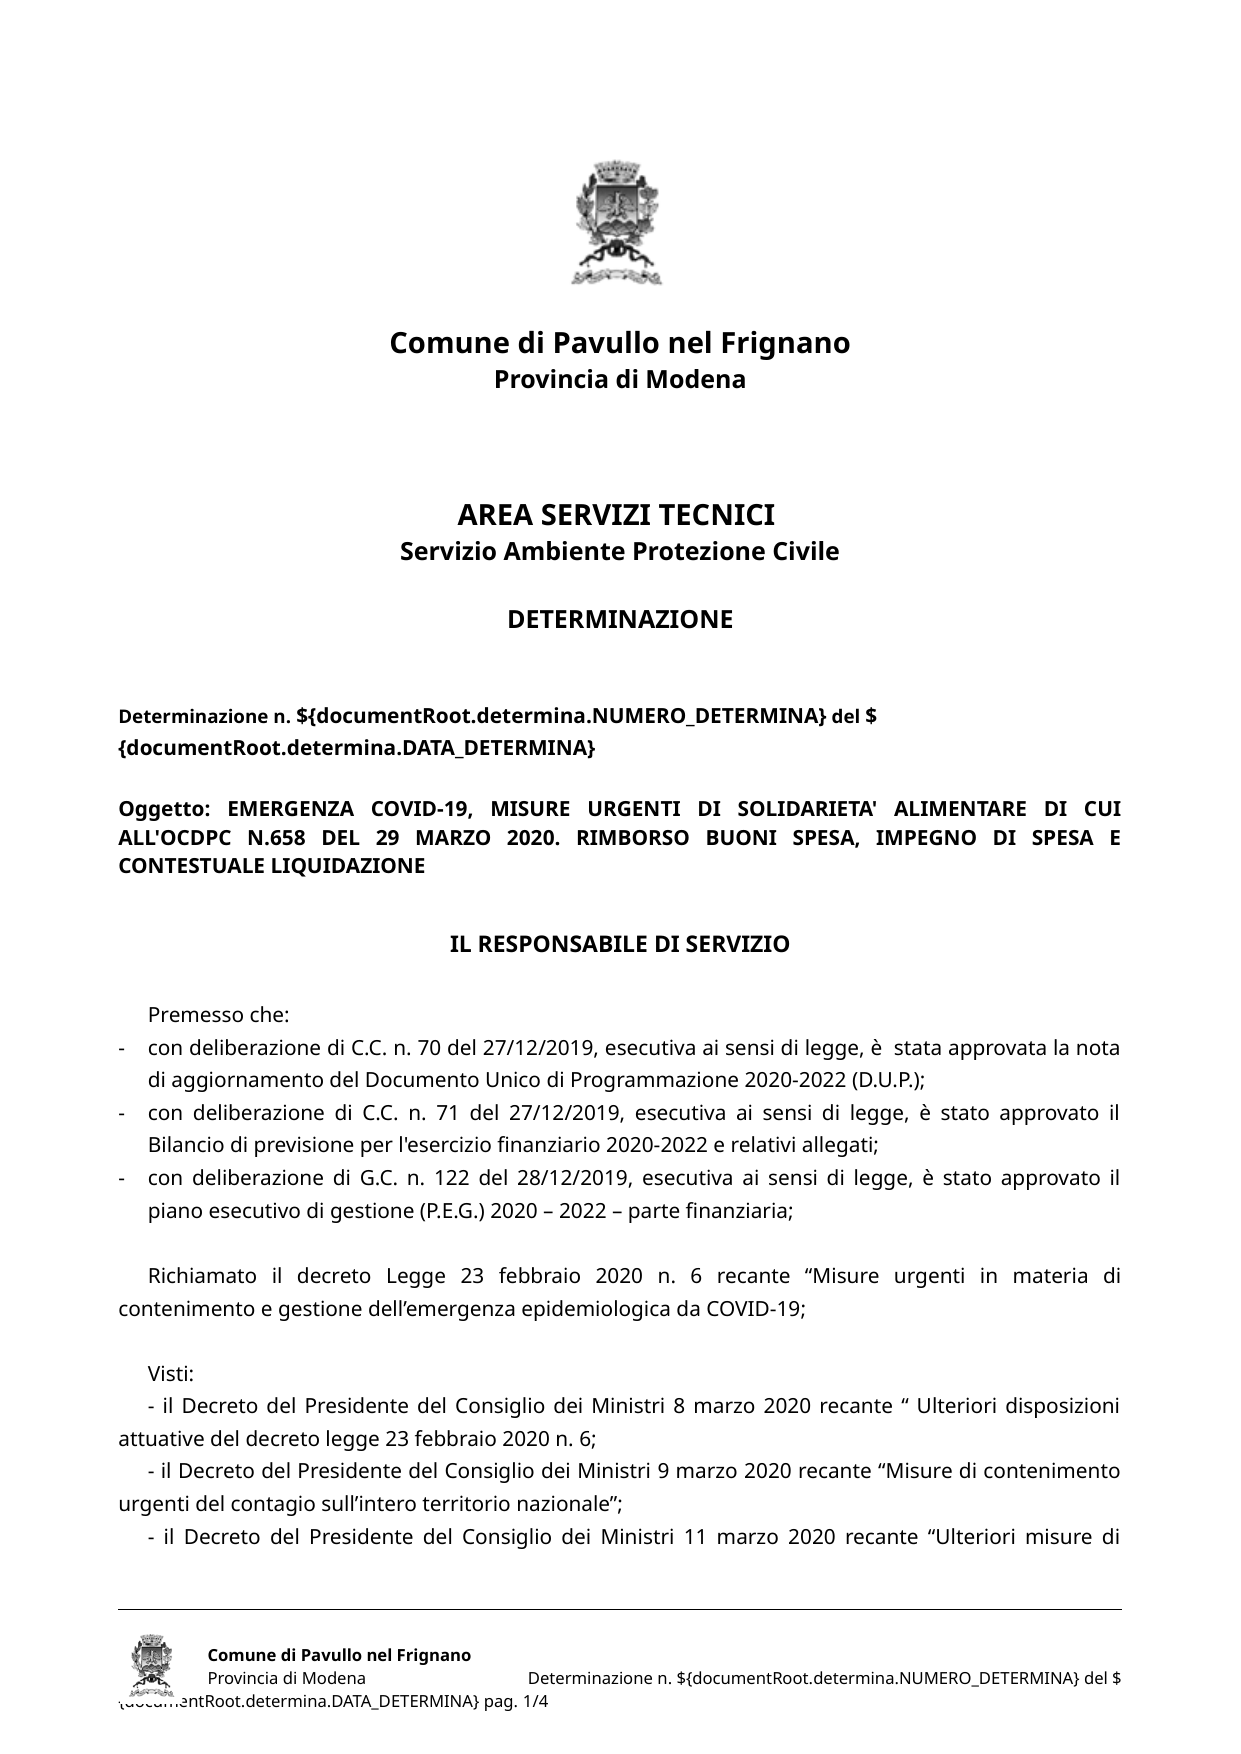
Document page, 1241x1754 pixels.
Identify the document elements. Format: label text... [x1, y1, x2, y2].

text Oggetto: EMERGENZA COVID-19, MISURE URGENTI DI SOLIDARIETA' ALIMENTARE DI CUI ALL'OCDPC N.658 DEL 29 MARZO 2020. RIMBORSO BUONI SPESA, IMPEGNO DI SPESA E CONTESTUALE LIQUIDAZIONE [118, 794, 1122, 880]
text Determinazione n. ${documentRoot.determina.NUMERO_DETERMINA} del ${documentRoot.determina.DATA_DETERMINA} [118, 701, 1122, 762]
picture [120, 1631, 183, 1704]
text Visti: [118, 1359, 1122, 1387]
text IL RESPONSABILE DI SERVIZIO [118, 928, 1122, 959]
text - il Decreto del Presidente del Consiglio dei Ministri 9 marzo 2020 recante “Misure di contenimento urgenti del contagio sull’intero territorio nazionale”; [118, 1457, 1122, 1518]
text Servizio Ambiente Protezione Civile [118, 533, 1122, 568]
picture [546, 152, 695, 289]
text - il Decreto del Presidente del Consiglio dei Ministri 8 marzo 2020 recante “ Ulteriori disposizioni attuative del decreto legge 23 febbraio 2020 n. 6; [118, 1391, 1122, 1452]
text Richiamato il decreto Legge 23 febbraio 2020 n. 6 recante “Misure urgenti in materia di contenimento e gestione dell’emergenza epidemiologica da COVID-19; [118, 1261, 1122, 1322]
list con deliberazione di C.C. n. 70 del 27/12/2019, esecutiva ai sensi di legge, è stata approvata la nota di aggiornamento del Documento Unico di Programmazione 2020-2022 (D.U.P.); [118, 1033, 1122, 1094]
text DETERMINAZIONE [118, 602, 1122, 636]
list con deliberazione di G.C. n. 122 del 28/12/2019, esecutiva ai sensi di legge, è stato approvato il piano esecutivo di gestione (P.E.G.) 2020 – 2022 – parte finanziaria; [118, 1163, 1122, 1224]
text - il Decreto del Presidente del Consiglio dei Ministri 11 marzo 2020 recante “Ulteriori misure di [118, 1522, 1122, 1550]
text Premesso che: [118, 1000, 1122, 1029]
list con deliberazione di C.C. n. 71 del 27/12/2019, esecutiva ai sensi di legge, è stato approvato il Bilancio di previsione per l'esercizio finanziario 2020-2022 e relativi allegati; [118, 1098, 1122, 1159]
text AREA SERVIZI TECNICI [118, 494, 1122, 533]
